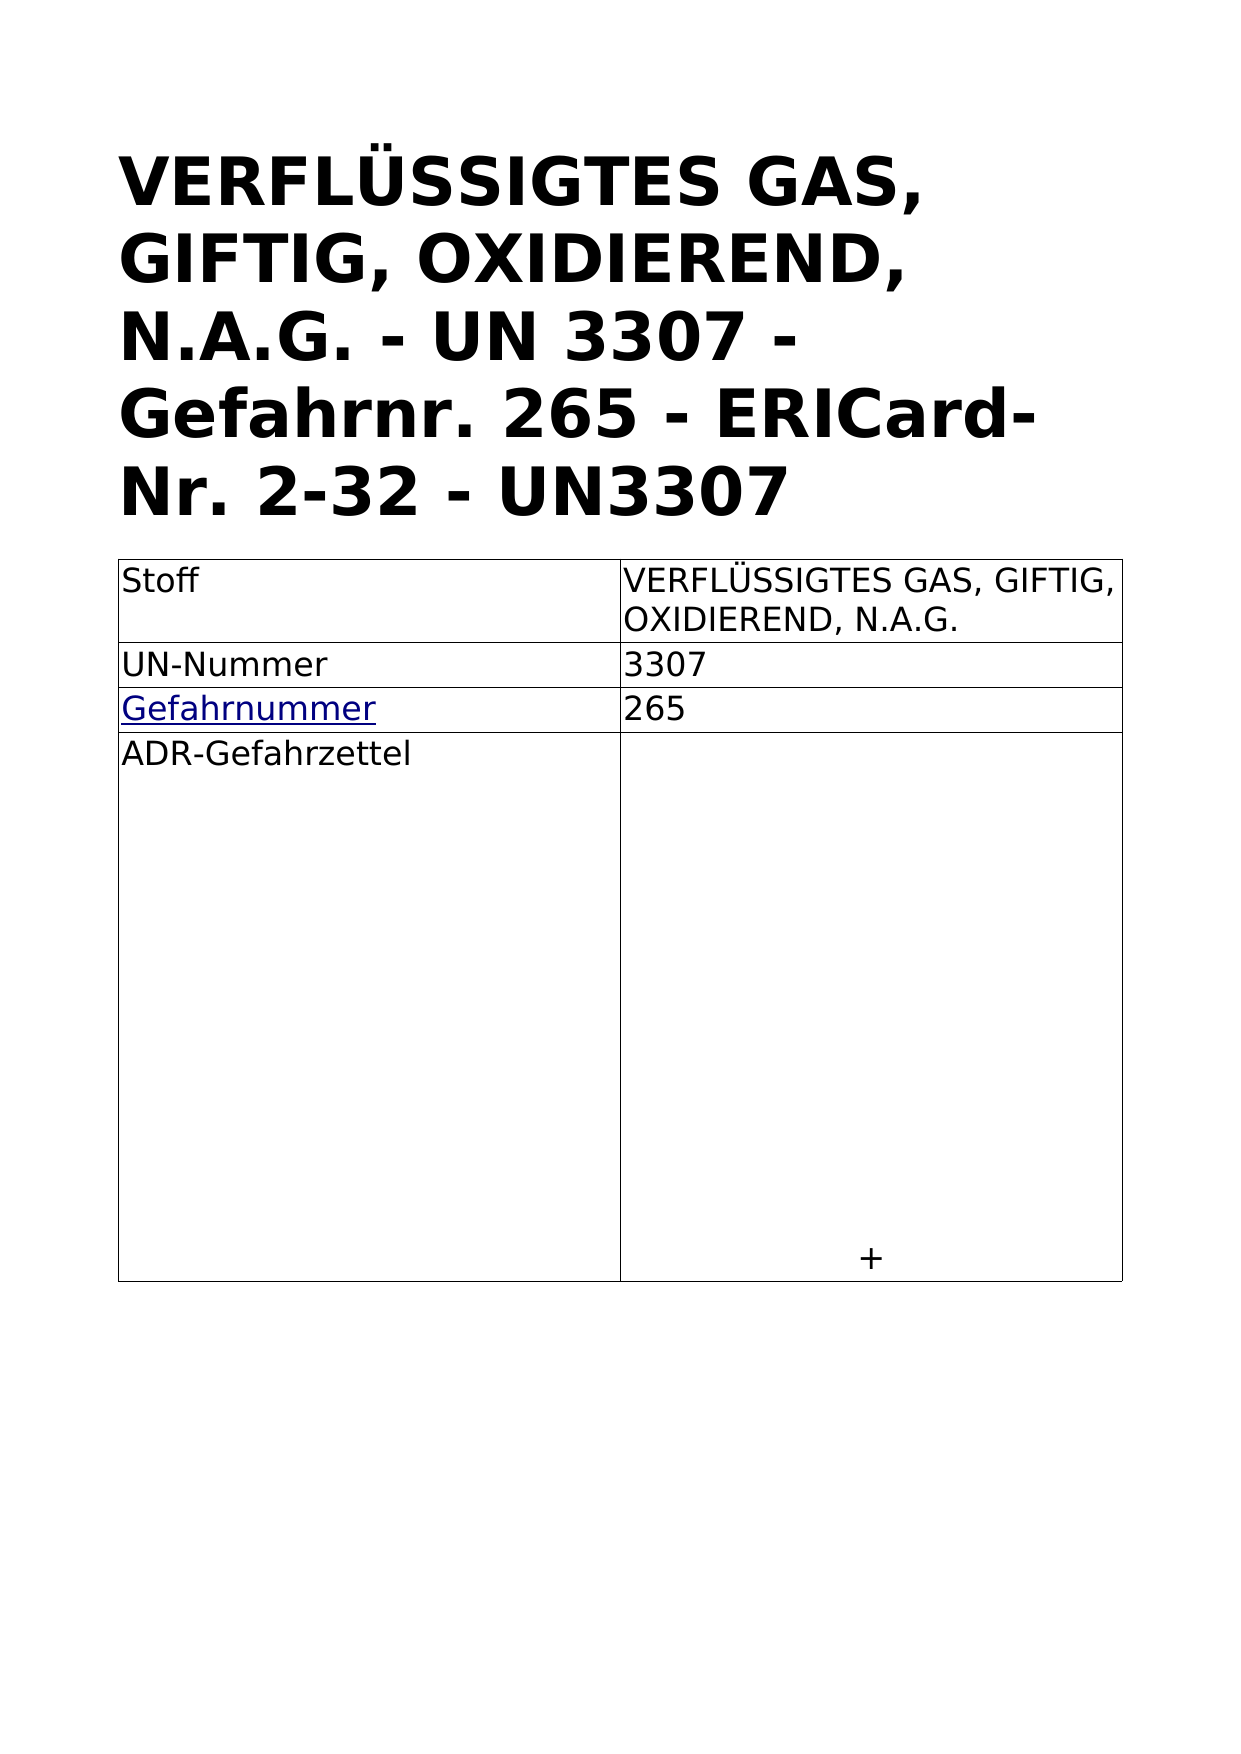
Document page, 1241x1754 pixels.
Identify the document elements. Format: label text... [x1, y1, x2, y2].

table_cell Gefahrnummer [119, 688, 620, 732]
table_header Stoff [119, 560, 620, 642]
subtitle VERFLÜSSIGTES GAS, GIFTIG, OXIDIEREND, N.A.G. - UN 3307 - Gefahrnr. 265 - ERICard-Nr. 2-32 - UN3307 [118, 143, 1122, 531]
table_cell ADR-Gefahrzettel [119, 733, 620, 1281]
table_cell UN-Nummer [119, 643, 620, 687]
table_header VERFLÜSSIGTES GAS, GIFTIG, OXIDIEREND, N.A.G. [621, 560, 1122, 642]
table_cell 265 [621, 688, 1122, 732]
table_cell + [621, 733, 1122, 1281]
table_cell 3307 [621, 643, 1122, 687]
